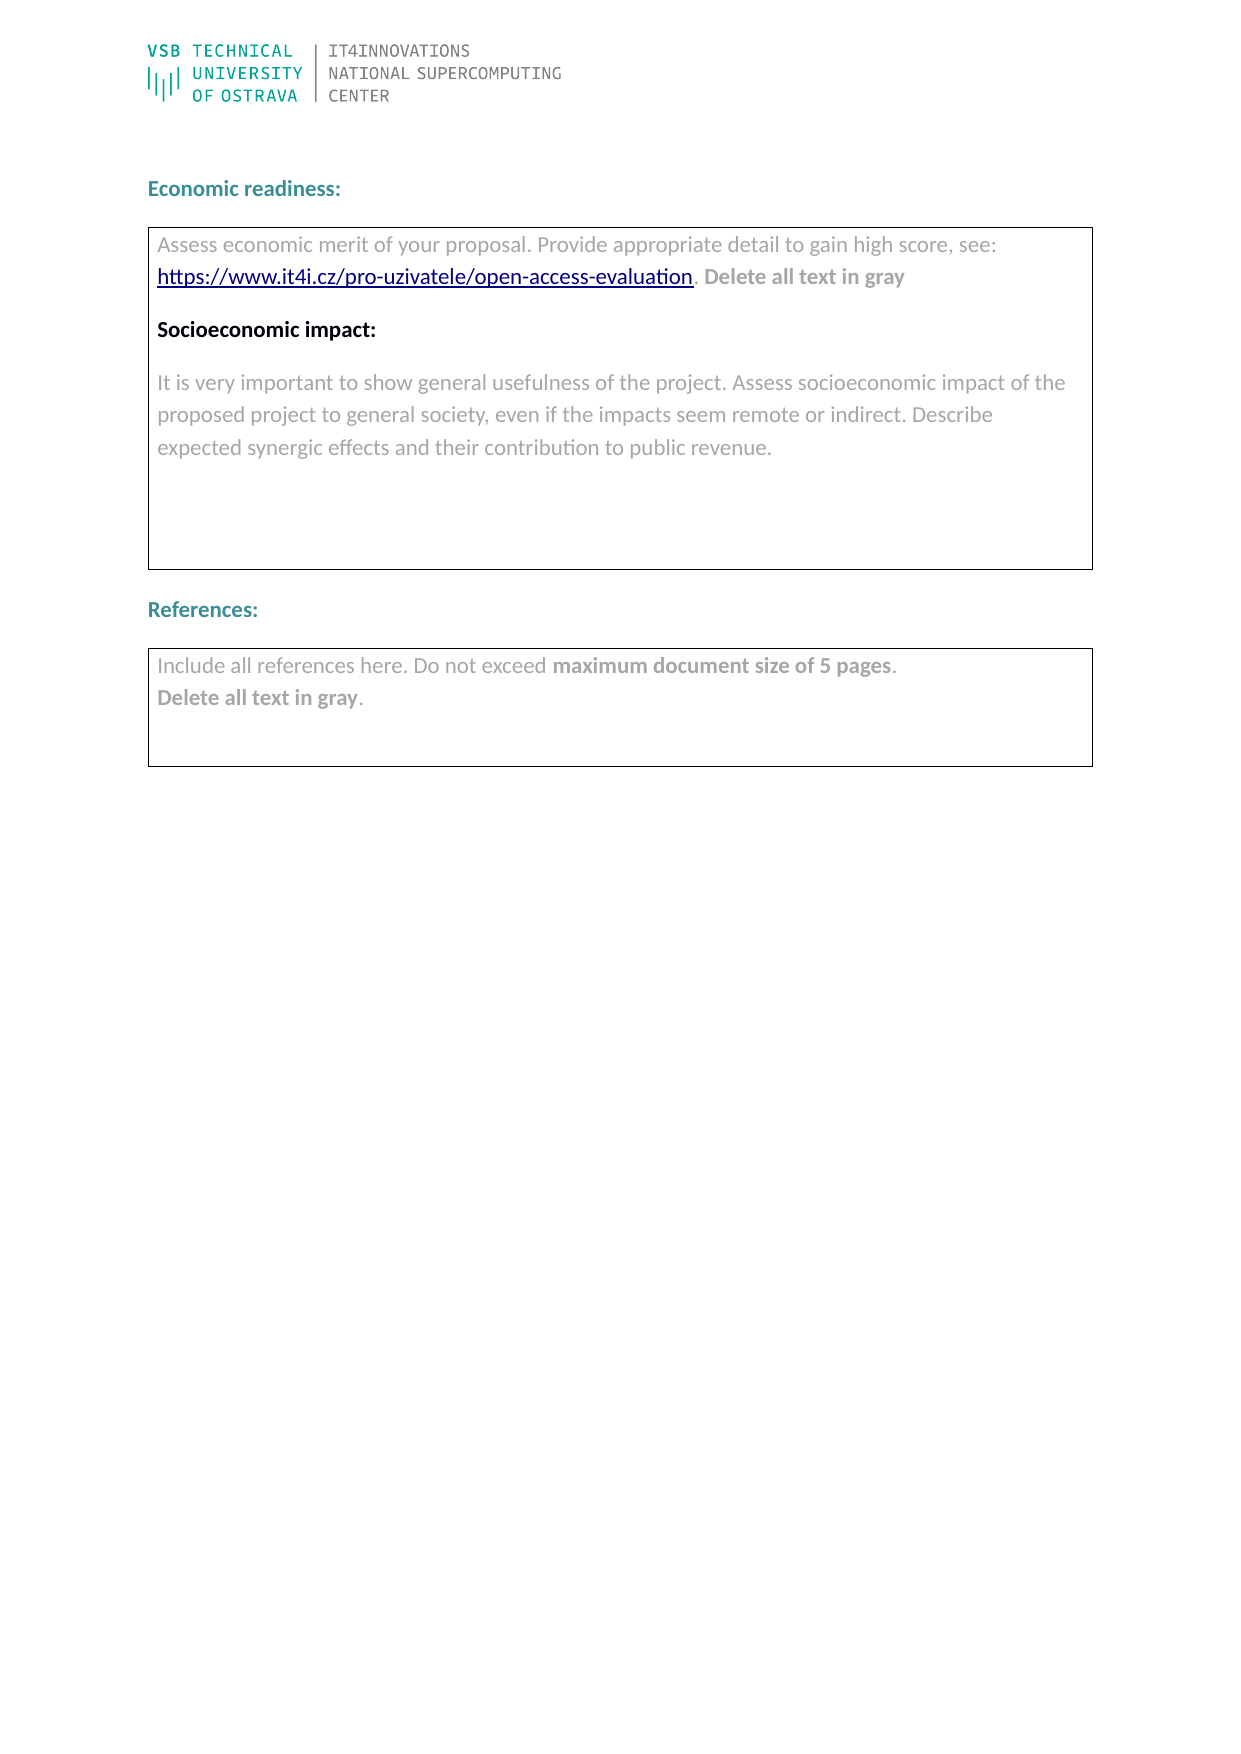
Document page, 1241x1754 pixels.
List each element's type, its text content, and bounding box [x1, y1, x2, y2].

text References: [148, 595, 1093, 623]
text Economic readiness: [148, 174, 1093, 202]
text It is very important to show general usefulness of the project. Assess socioeconomic impact of the proposed project to general society, even if the impacts seem remote or indirect. Describe expected synergic effects and their contribution to public revenue. [149, 365, 1092, 461]
text Socioeconomic impact: [149, 312, 1092, 343]
text Assess economic merit of your proposal. Provide appropriate detail to gain high score, see: https://www.it4i.cz/pro-uzivatele/open-access-evaluation. Delete all text in gray [149, 228, 1092, 290]
text Include all references here. Do not exceed maximum document size of 5 pages. Delete all text in gray. [149, 649, 1092, 711]
